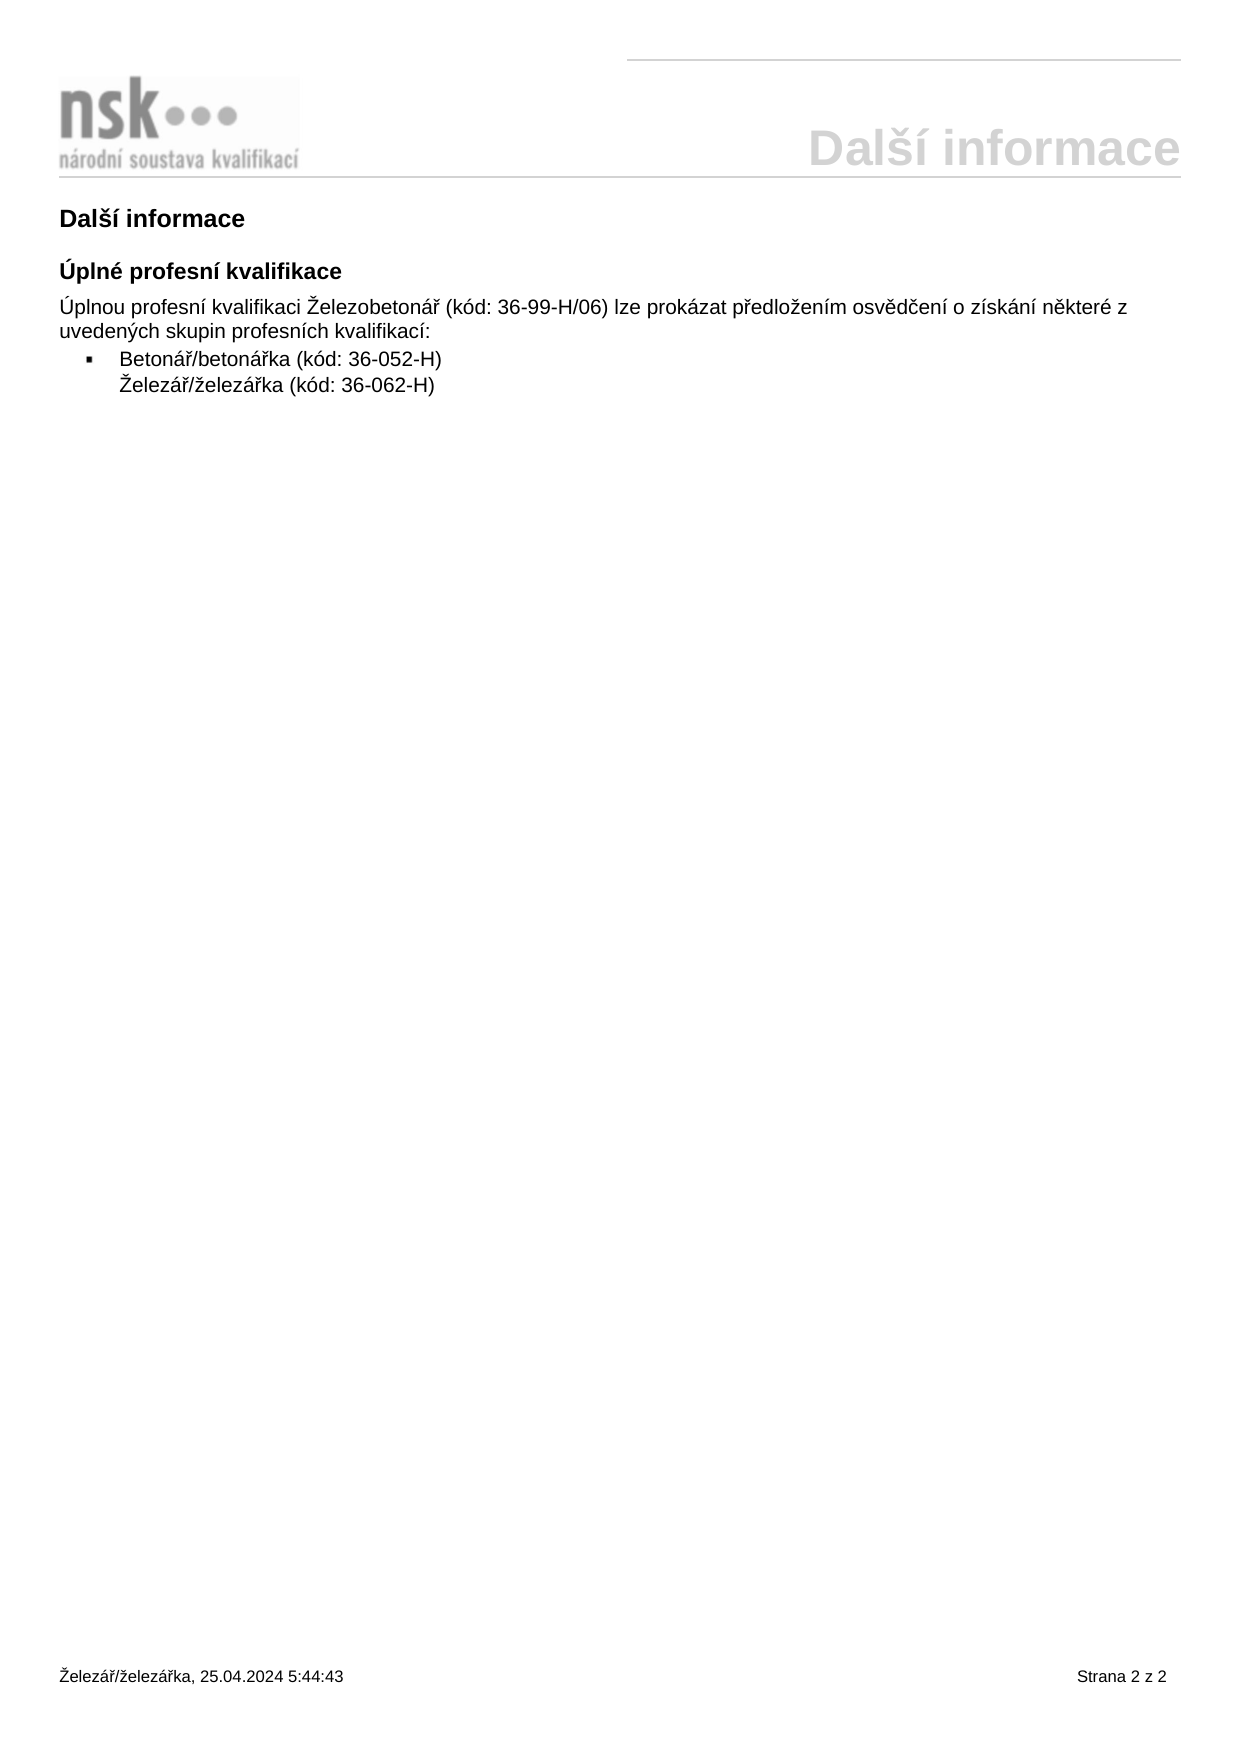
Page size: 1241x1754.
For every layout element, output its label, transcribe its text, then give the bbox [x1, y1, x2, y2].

table_cell [1167, 194, 1181, 200]
table_cell [482, 236, 619, 248]
table_cell [619, 170, 627, 176]
table_cell [119, 430, 482, 729]
table_cell [1167, 1030, 1181, 1329]
table_cell [482, 398, 619, 429]
table_cell Úplné profesní kvalifikace [59, 248, 1181, 295]
table_cell [59, 430, 119, 729]
table_cell [619, 730, 627, 1029]
table_cell [627, 236, 861, 248]
table_cell [59, 730, 119, 1029]
table_cell [627, 430, 861, 729]
table_cell [619, 1030, 627, 1329]
table_cell [59, 398, 119, 429]
table_cell [482, 730, 619, 1029]
table_cell [619, 398, 627, 429]
table_cell [627, 730, 861, 1029]
table_cell [619, 1495, 627, 1658]
table_cell [119, 171, 482, 176]
table_cell [1167, 1330, 1181, 1494]
table_cell [627, 343, 861, 347]
table_cell [119, 1495, 482, 1658]
table_cell [1167, 730, 1181, 1029]
table_cell [861, 236, 1167, 248]
table_cell [1167, 398, 1181, 429]
table_cell [1167, 236, 1181, 248]
picture [59, 347, 119, 372]
table_cell [627, 1495, 861, 1658]
table_cell [59, 1030, 119, 1329]
table_cell [861, 730, 1167, 1029]
picture [58, 59, 620, 171]
table_cell [482, 1330, 619, 1494]
table_cell [119, 730, 482, 1029]
table_cell [59, 1495, 119, 1658]
table_cell [861, 430, 1167, 729]
table_cell Železář/železářka, 25.04.2024 5:44:43 [59, 1658, 861, 1694]
table_cell Betonář/betonářka (kód: 36-052-H) [119, 347, 1181, 373]
table_cell [119, 236, 482, 248]
table_cell [482, 1030, 619, 1329]
table_cell [59, 178, 1181, 194]
table_cell [627, 1030, 861, 1329]
table_cell [59, 194, 119, 200]
table_cell [620, 59, 627, 170]
table_cell [482, 194, 619, 200]
table_cell [482, 343, 619, 347]
table_cell [1167, 1495, 1181, 1658]
table_cell Další informace [59, 200, 1181, 236]
table_cell Strana 2 z 2 [861, 1658, 1167, 1694]
table_cell [59, 1330, 119, 1494]
table_cell [119, 1030, 482, 1329]
table_cell [627, 1330, 861, 1494]
table_cell [1167, 1658, 1181, 1694]
table_cell [59, 373, 119, 398]
table_cell [861, 1030, 1167, 1329]
table_cell [119, 194, 482, 200]
table_cell Železář/železářka (kód: 36-062-H) [119, 373, 1181, 398]
table_cell [627, 398, 861, 429]
table_cell [1167, 430, 1181, 729]
table_cell [482, 1495, 619, 1658]
table_cell [59, 171, 119, 176]
table_cell [482, 430, 619, 729]
table_cell [619, 236, 627, 248]
table_cell [627, 194, 861, 200]
table_cell [861, 343, 1167, 347]
table_cell [619, 1330, 627, 1494]
table_cell [1167, 343, 1181, 347]
table_cell [119, 1330, 482, 1494]
table_cell Úplnou profesní kvalifikaci Železobetonář (kód: 36-99-H/06) lze prokázat předložením osvědčení o získání některé z uvedených skupin profesních kvalifikací: [59, 295, 1181, 343]
table_cell Další informace [627, 61, 1181, 176]
table_cell [861, 398, 1167, 429]
table_cell [619, 194, 627, 200]
table_cell [59, 236, 119, 248]
table_cell [59, 343, 119, 347]
table_cell [119, 343, 482, 347]
table_cell [861, 1330, 1167, 1494]
table_cell [482, 171, 619, 176]
table_cell [861, 194, 1167, 200]
table_cell [619, 430, 627, 729]
table_cell [119, 398, 482, 429]
table_cell [861, 1495, 1167, 1658]
